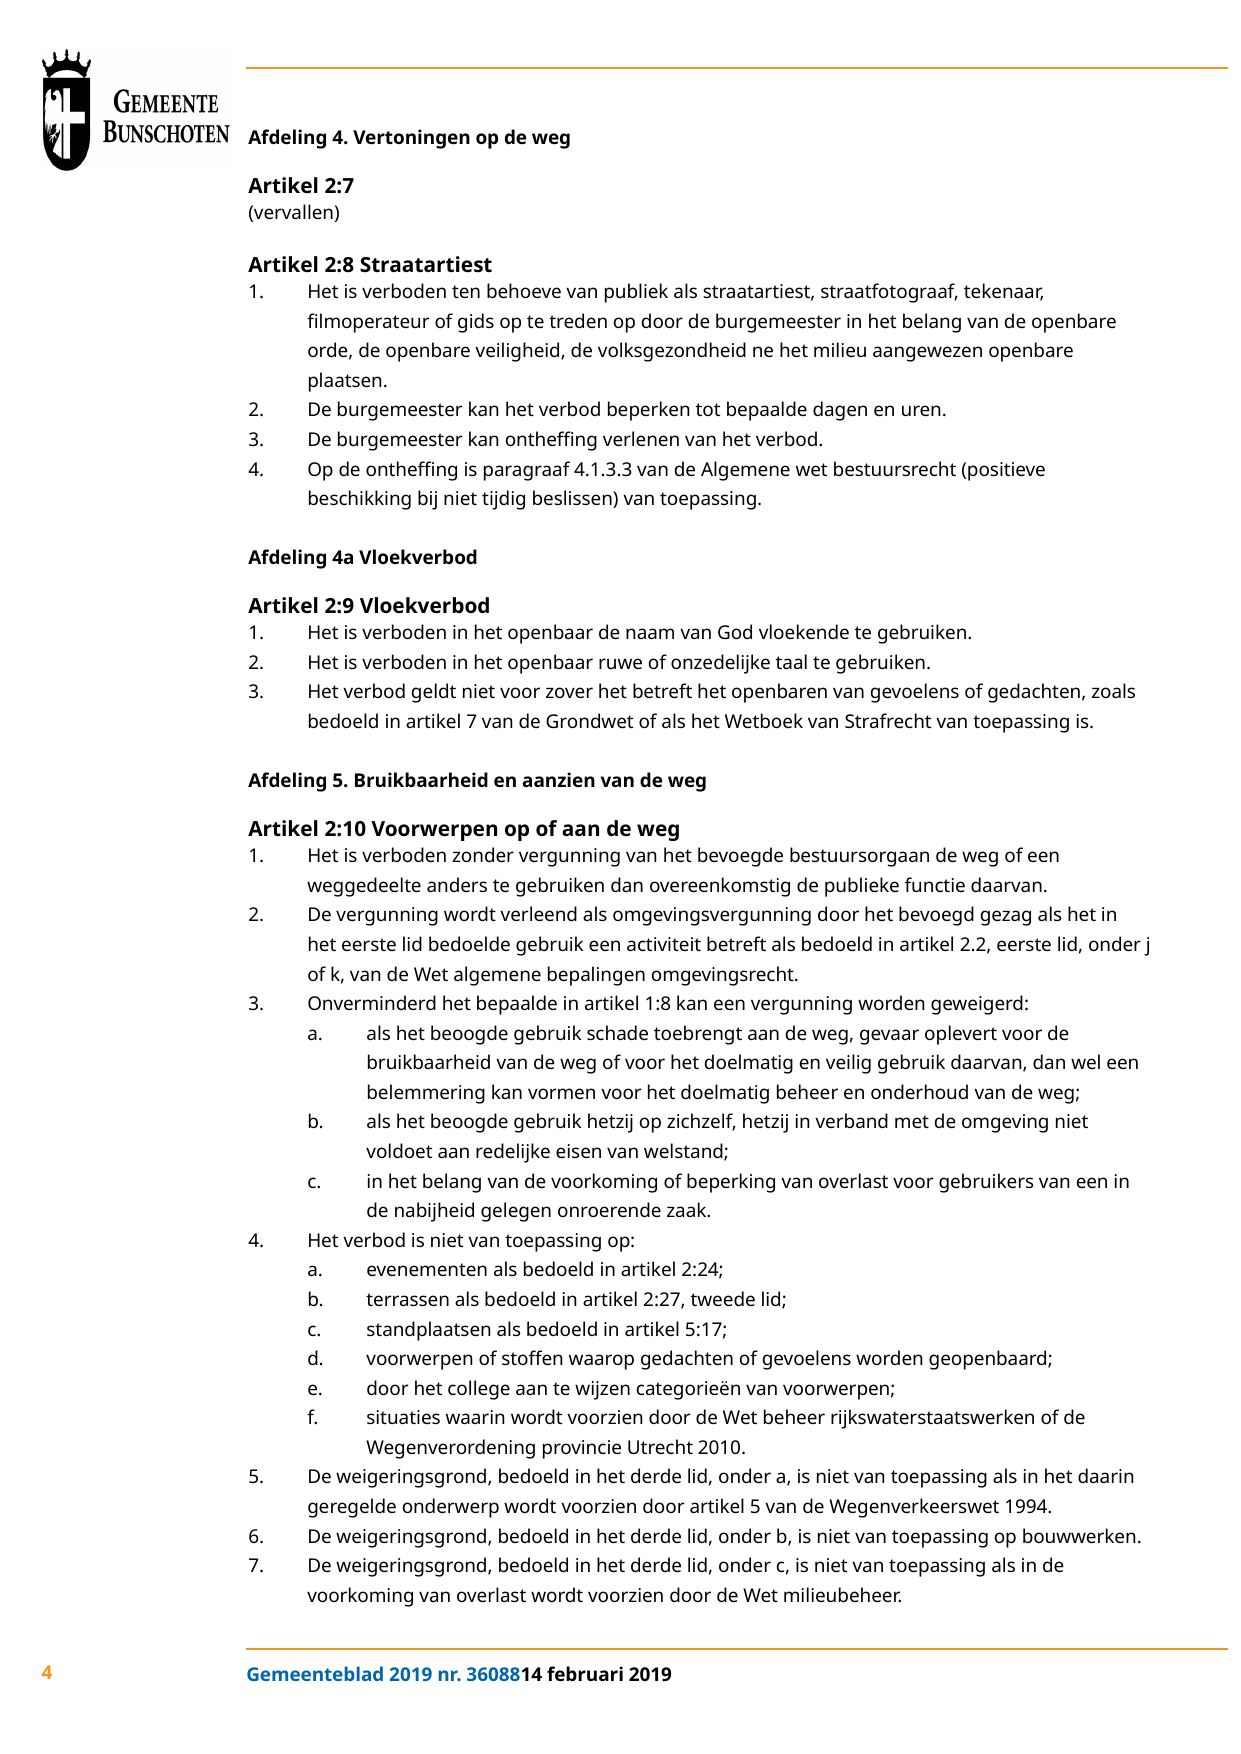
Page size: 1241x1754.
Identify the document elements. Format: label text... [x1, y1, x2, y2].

list De vergunning wordt verleend als omgevingsvergunning door het bevoegd gezag als het in het eerste lid bedoelde gebruik een activiteit betreft als bedoeld in artikel 2.2, eerste lid, onder j of k, van de Wet algemene bepalingen omgevingsrecht. [248, 902, 1152, 986]
list door het college aan te wijzen categorieën van voorwerpen; [307, 1375, 1152, 1401]
list De burgemeester kan ontheffing verlenen van het verbod. [248, 426, 1152, 452]
list Het verbod is niet van toepassing op: [248, 1227, 1152, 1253]
list Het is verboden in het openbaar ruwe of onzedelijke taal te gebruiken. [248, 649, 1152, 675]
list Op de ontheffing is paragraaf 4.1.3.3 van de Algemene wet bestuursrecht (positieve beschikking bij niet tijdig beslissen) van toepassing. [248, 456, 1152, 511]
text Artikel 2:8 Straatartiest [248, 250, 1152, 278]
text Afdeling 5. Bruikbaarheid en aanzien van de weg [248, 767, 1152, 793]
picture [41, 47, 231, 172]
list Onverminderd het bepaalde in artikel 1:8 kan een vergunning worden geweigerd: [248, 990, 1152, 1016]
list in het belang van de voorkoming of beperking van overlast voor gebruikers van een in de nabijheid gelegen onroerende zaak. [307, 1168, 1152, 1223]
list voorwerpen of stoffen waarop gedachten of gevoelens worden geopenbaard; [307, 1345, 1152, 1371]
list als het beoogde gebruik hetzij op zichzelf, hetzij in verband met de omgeving niet voldoet aan redelijke eisen van welstand; [307, 1109, 1152, 1164]
list standplaatsen als bedoeld in artikel 5:17; [307, 1316, 1152, 1341]
list Het verbod geldt niet voor zover het betreft het openbaren van gevoelens of gedachten, zoals bedoeld in artikel 7 van de Grondwet of als het Wetboek van Strafrecht van toepassing is. [248, 679, 1152, 734]
list als het beoogde gebruik schade toebrengt aan de weg, gevaar oplevert voor de bruikbaarheid van de weg of voor het doelmatig en veilig gebruik daarvan, dan wel een belemmering kan vormen voor het doelmatig beheer en onderhoud van de weg; [307, 1020, 1152, 1105]
list De weigeringsgrond, bedoeld in het derde lid, onder a, is niet van toepassing als in het daarin geregelde onderwerp wordt voorzien door artikel 5 van de Wegenverkeerswet 1994. [248, 1464, 1152, 1519]
text Afdeling 4. Vertoningen op de weg [248, 124, 1152, 150]
text Afdeling 4a Vloekverbod [248, 544, 1152, 570]
list Het is verboden zonder vergunning van het bevoegde bestuursorgaan de weg of een weggedeelte anders te gebruiken dan overeenkomstig de publieke functie daarvan. [248, 842, 1152, 898]
list evenementen als bedoeld in artikel 2:24; [307, 1257, 1152, 1282]
list De weigeringsgrond, bedoeld in het derde lid, onder b, is niet van toepassing op bouwwerken. [248, 1523, 1152, 1548]
list Het is verboden ten behoeve van publiek als straatartiest, straatfotograaf, tekenaar, filmoperateur of gids op te treden op door de burgemeester in het belang van de openbare orde, de openbare veiligheid, de volksgezondheid ne het milieu aangewezen openbare plaatsen. [248, 278, 1152, 393]
text Artikel 2:7 [248, 171, 1152, 199]
list De weigeringsgrond, bedoeld in het derde lid, onder c, is niet van toepassing als in de voorkoming van overlast wordt voorzien door de Wet milieubeheer. [248, 1552, 1152, 1608]
text Artikel 2:10 Voorwerpen op of aan de weg [248, 814, 1152, 842]
list De burgemeester kan het verbod beperken tot bepaalde dagen en uren. [248, 397, 1152, 422]
list terrassen als bedoeld in artikel 2:27, tweede lid; [307, 1286, 1152, 1312]
text (vervallen) [248, 199, 1152, 225]
text Artikel 2:9 Vloekverbod [248, 591, 1152, 619]
list situaties waarin wordt voorzien door de Wet beheer rijkswaterstaatswerken of de Wegenverordening provincie Utrecht 2010. [307, 1404, 1152, 1460]
list Het is verboden in het openbaar de naam van God vloekende te gebruiken. [248, 619, 1152, 645]
